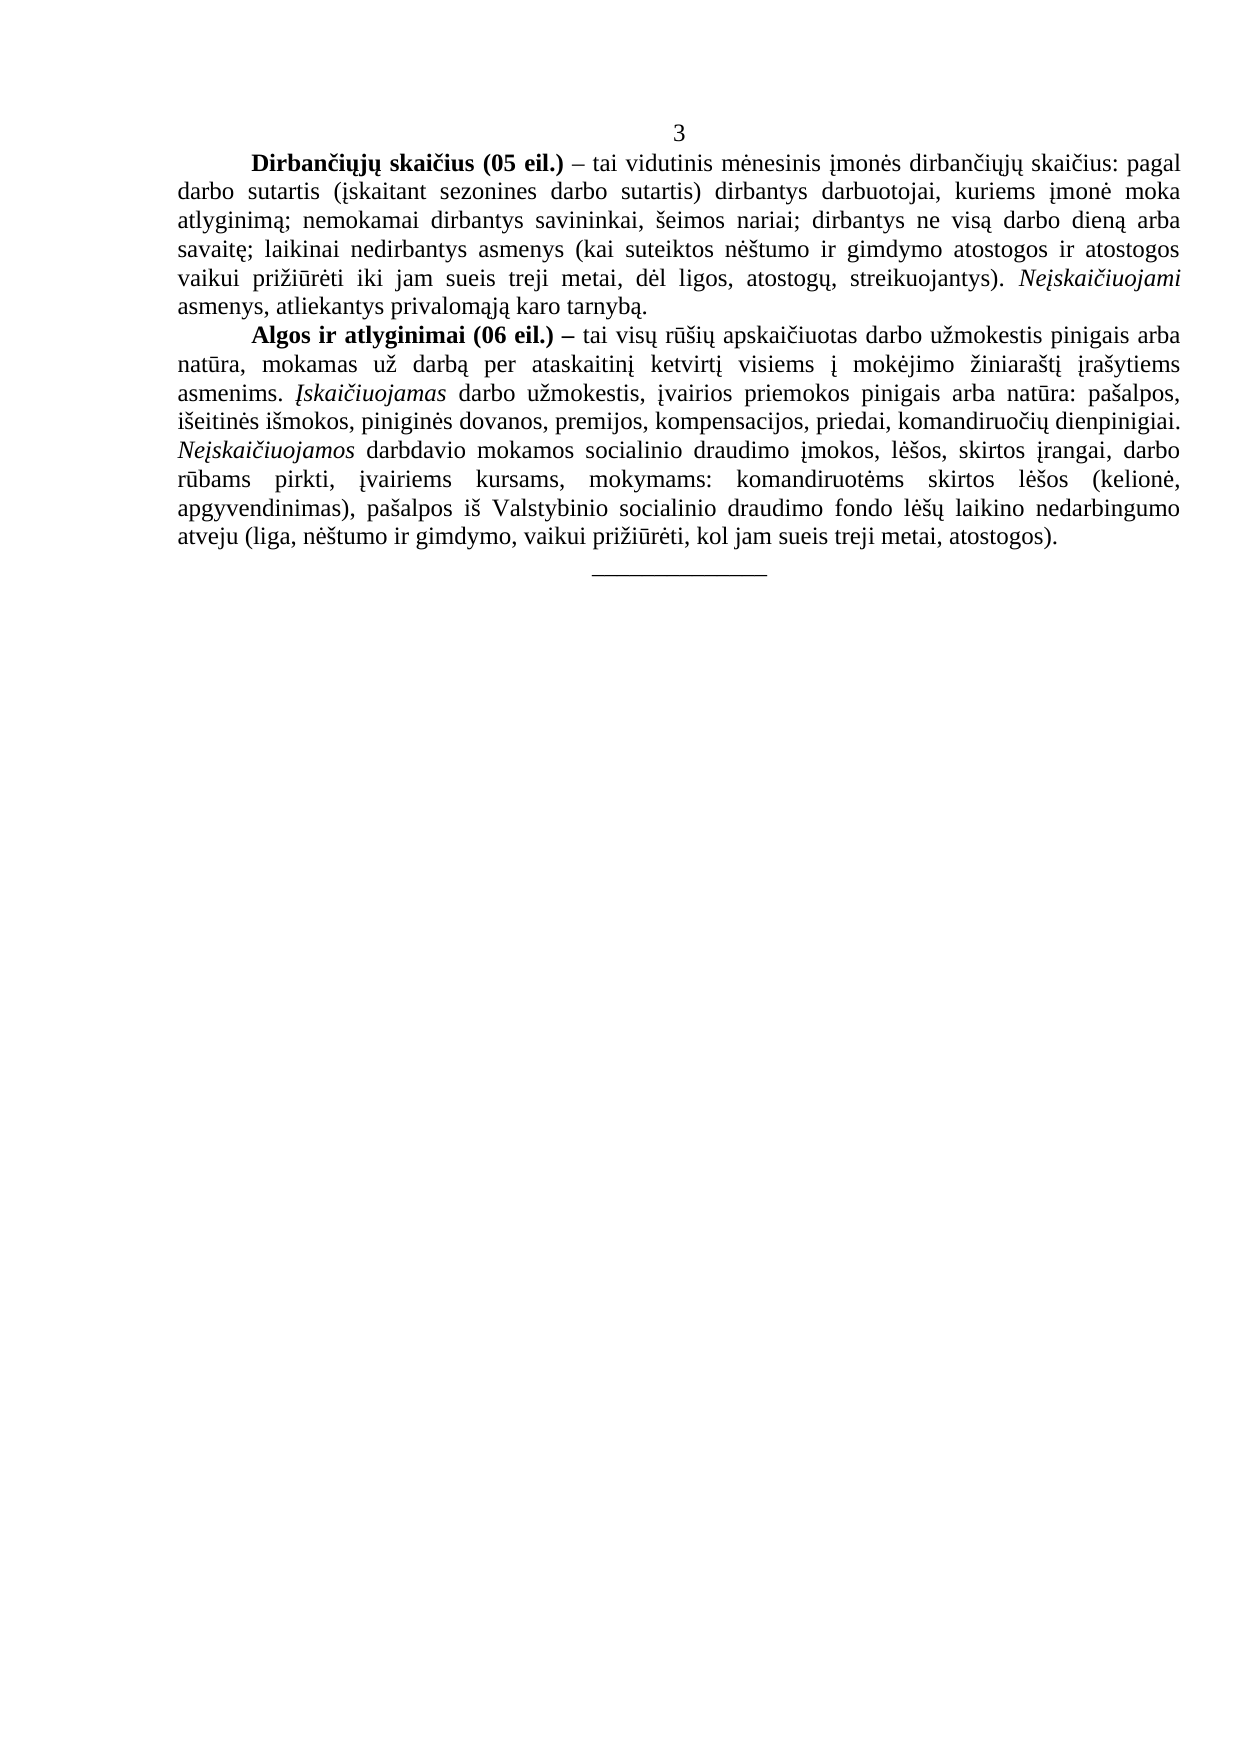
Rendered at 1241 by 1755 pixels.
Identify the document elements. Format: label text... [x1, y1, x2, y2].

text Algos ir atlyginimai (06 eil.) – tai visų rūšių apskaičiuotas darbo užmokestis pinigais arba natūra, mokamas už darbą per ataskaitinį ketvirtį visiems į mokėjimo žiniaraštį įrašytiems asmenims. Įskaičiuojamas darbo užmokestis, įvairios priemokos pinigais arba natūra: pašalpos, išeitinės išmokos, piniginės dovanos, premijos, kompensacijos, priedai, komandiruočių dienpinigiai. Neįskaičiuojamos darbdavio mokamos socialinio draudimo įmokos, lėšos, skirtos įrangai, darbo rūbams pirkti, įvairiems kursams, mokymams: komandiruotėms skirtos lėšos (kelionė, apgyvendinimas), pašalpos iš Valstybinio socialinio draudimo fondo lėšų laikino nedarbingumo atveju (liga, nėštumo ir gimdymo, vaikui prižiūrėti, kol jam sueis treji metai, atostogos). [177, 320, 1181, 550]
text Dirbančiųjų skaičius (05 eil.) – tai vidutinis mėnesinis įmonės dirbančiųjų skaičius: pagal darbo sutartis (įskaitant sezonines darbo sutartis) dirbantys darbuotojai, kuriems įmonė moka atlyginimą; nemokamai dirbantys savininkai, šeimos nariai; dirbantys ne visą darbo dieną arba savaitę; laikinai nedirbantys asmenys (kai suteiktos nėštumo ir gimdymo atostogos ir atostogos vaikui prižiūrėti iki jam sueis treji metai, dėl ligos, atostogų, streikuojantys). Neįskaičiuojami asmenys, atliekantys privalomąją karo tarnybą. [177, 148, 1181, 320]
text ______________ [177, 550, 1181, 579]
